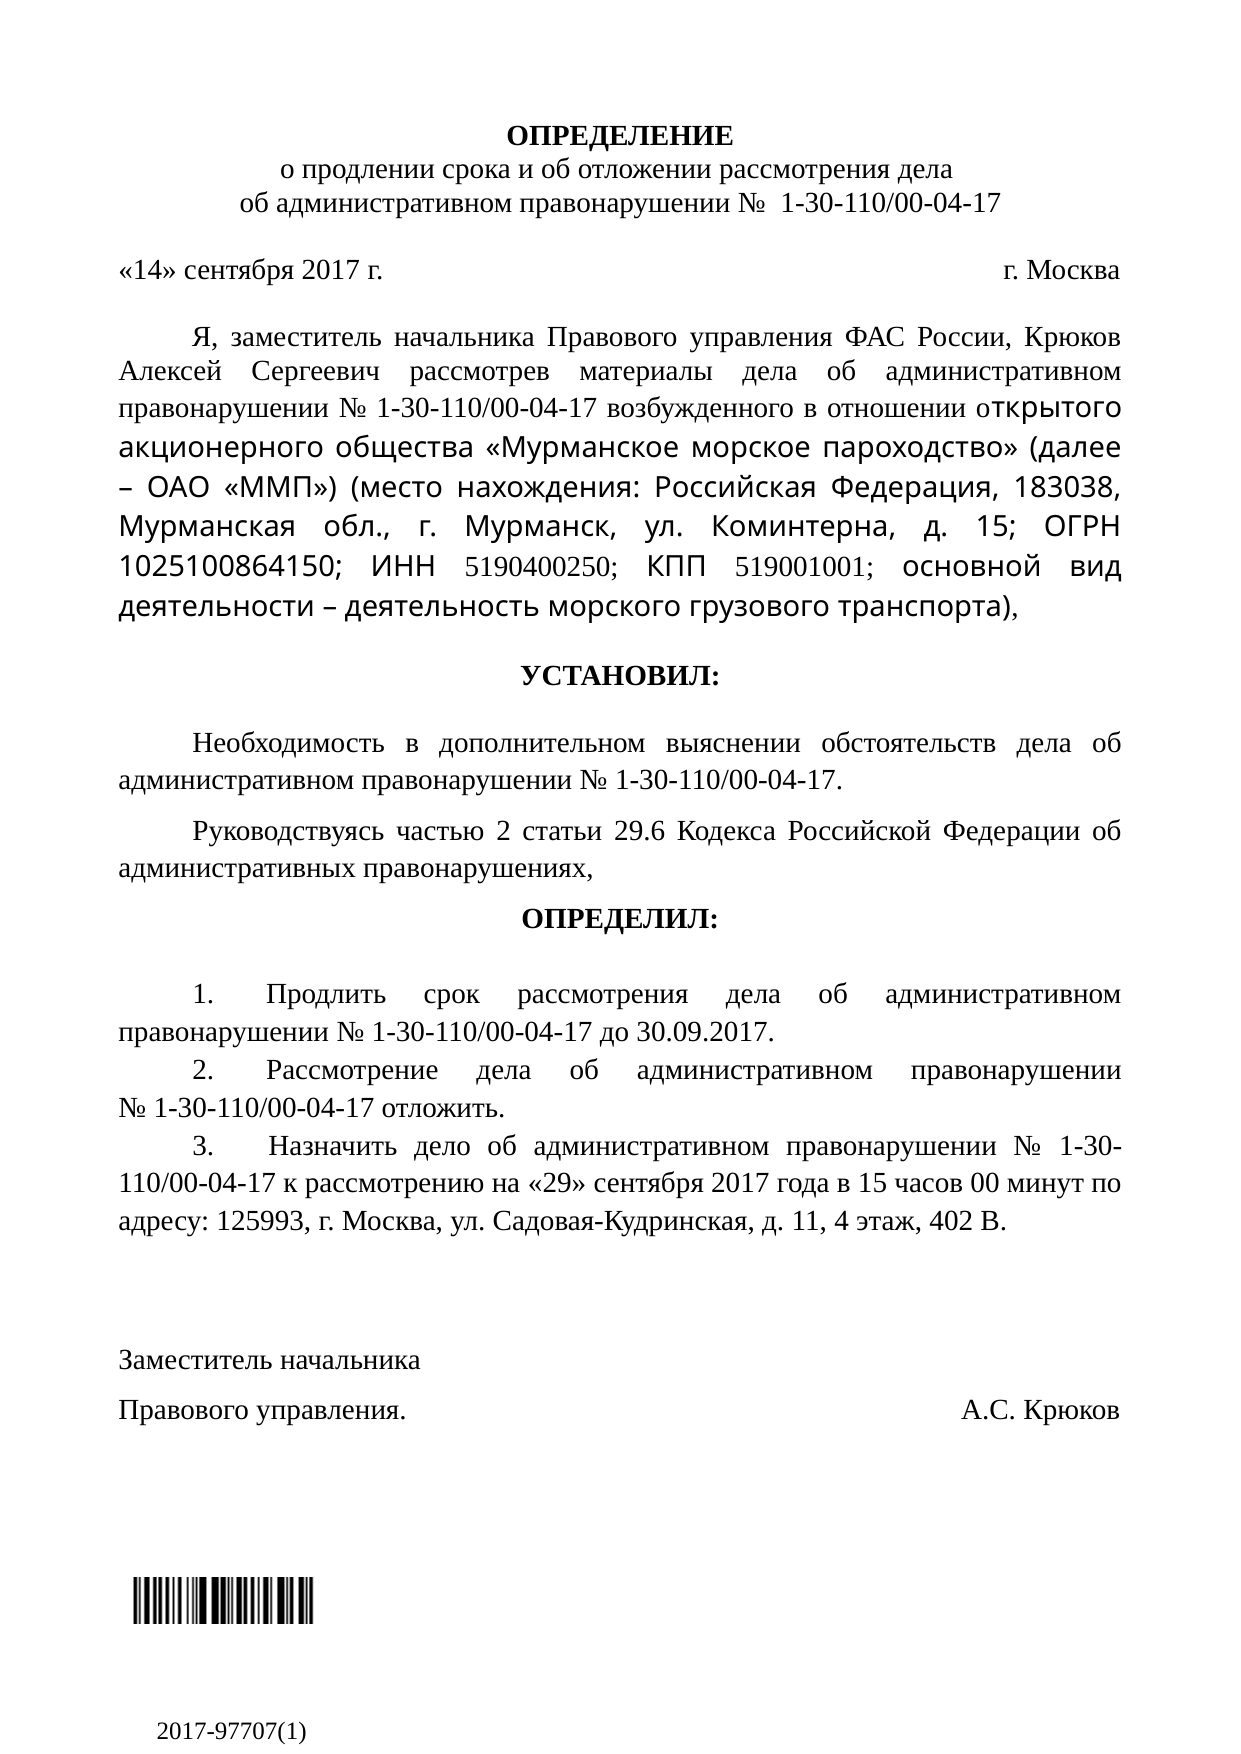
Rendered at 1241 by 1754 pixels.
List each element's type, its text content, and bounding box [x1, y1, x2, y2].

text об административном правонарушении № 1-30-110/00-04-17 [118, 185, 1122, 219]
text 2. Рассмотрение дела об административном правонарушении № 1-30-110/00-04-17 отложить. [118, 1048, 1122, 1123]
text ОПРЕДЕЛИЛ: [118, 897, 1122, 934]
text Правового управления. А.С. Крюков [118, 1388, 1122, 1426]
text УСТАНОВИЛ: [118, 658, 1122, 692]
text Заместитель начальника [118, 1338, 1122, 1375]
text ОПРЕДЕЛЕНИЕ [118, 118, 1122, 152]
text Я, заместитель начальника Правового управления ФАС России, Крюков Алексей Сергеевич рассмотрев материалы дела об административном правонарушении № 1-30-110/00-04-17 возбужденного в отношении открытого акционерного общества «Мурманское морское пароходство» (далее – ОАО «ММП») (место нахождения: Российская Федерация, 183038, Мурманская обл., г. Мурманск, ул. Коминтерна, д. 15; ОГРН 1025100864150; ИНН 5190400250; КПП 519001001; основной вид деятельности – деятельность морского грузового транспорта), [118, 319, 1122, 624]
list Назначить дело об административном правонарушении № 1-30-110/00-04-17 к рассмотрению на «29» сентября 2017 года в 15 часов 00 минут по адресу: 125993, г. Москва, ул. Садовая-Кудринская, д. 11, 4 этаж, 402 В. [118, 1123, 1122, 1237]
text Необходимость в дополнительном выяснении обстоятельств дела об административном правонарушении № 1-30-110/00-04-17. [118, 720, 1122, 796]
text «14» сентября 2017 г. г. Москва [118, 252, 1122, 286]
text о продлении срока и об отложении рассмотрения дела [118, 152, 1122, 185]
text Руководствуясь частью 2 статьи 29.6 Кодекса Российской Федерации об административных правонарушениях, [118, 808, 1122, 884]
text 1. Продлить срок рассмотрения дела об административном правонарушении № 1-30-110/00-04-17 до 30.09.2017. [118, 972, 1122, 1048]
picture [118, 1577, 331, 1624]
